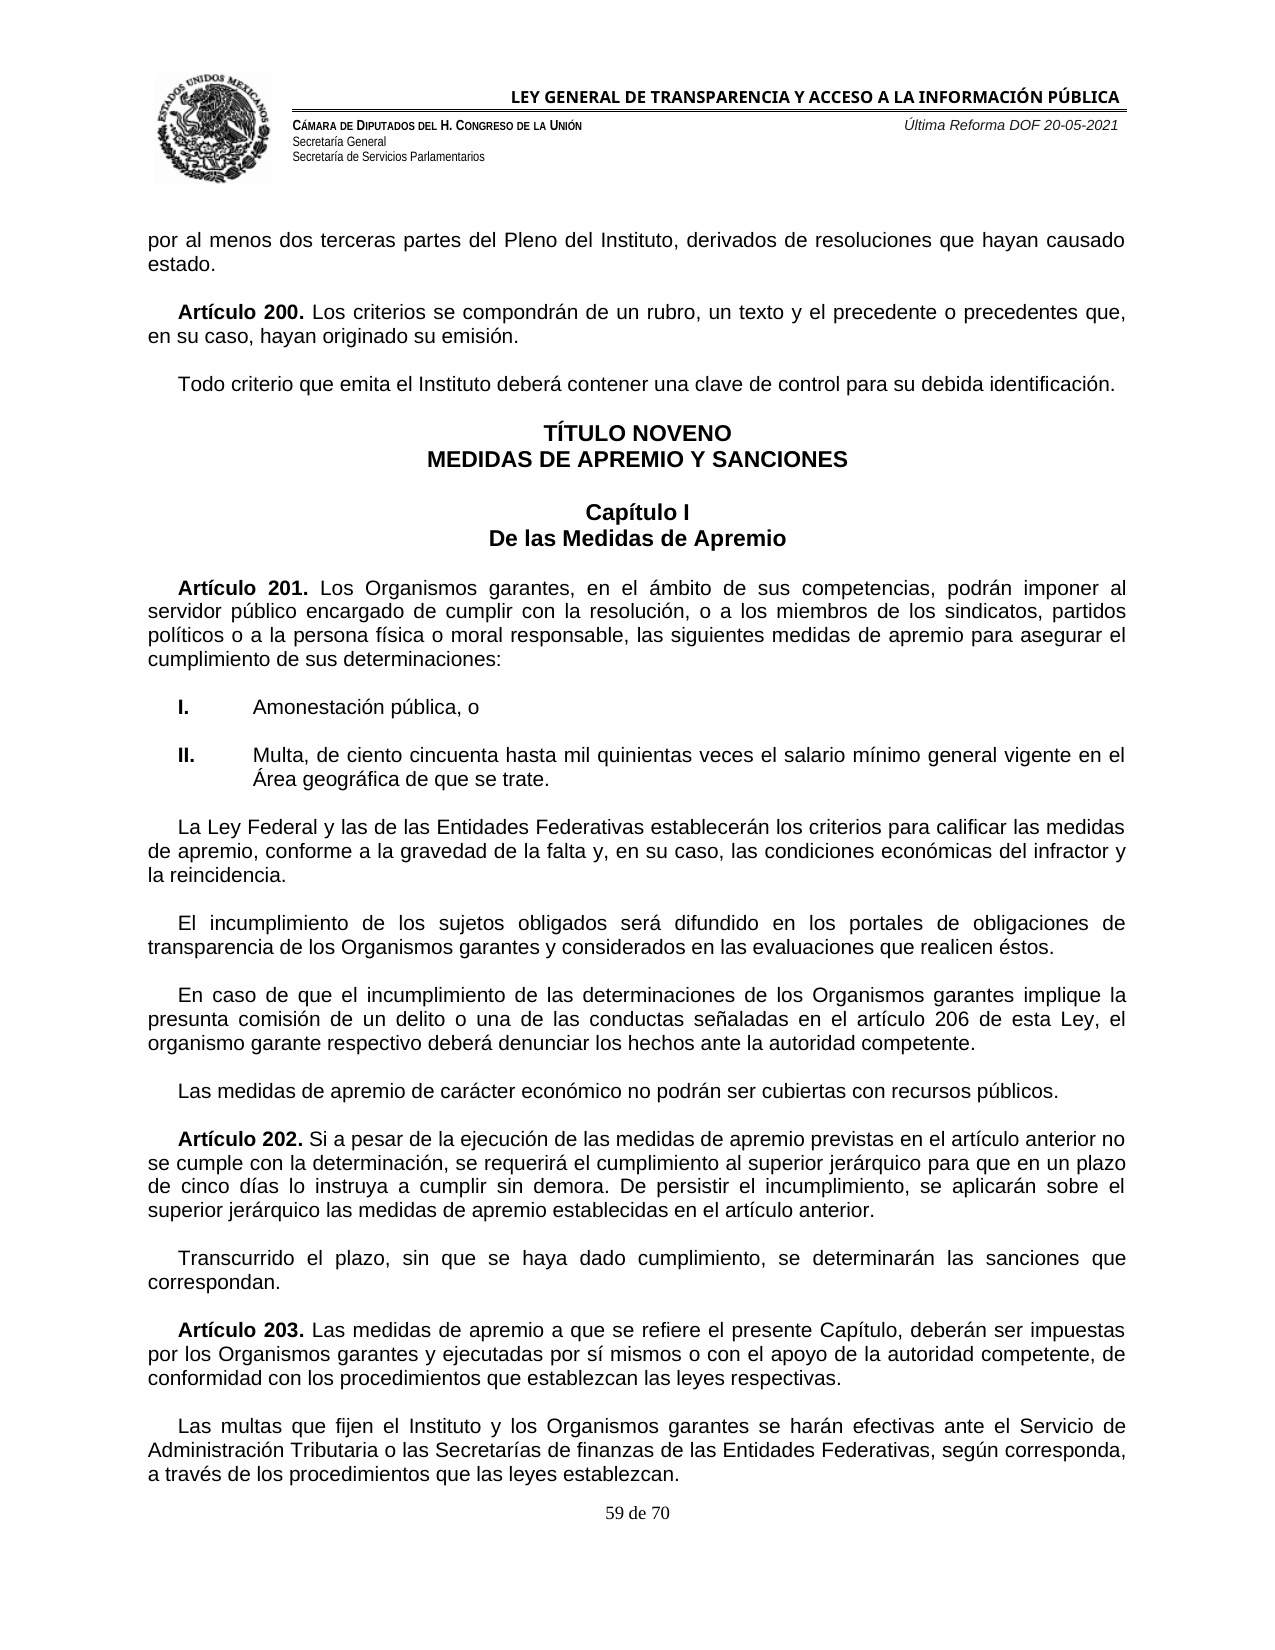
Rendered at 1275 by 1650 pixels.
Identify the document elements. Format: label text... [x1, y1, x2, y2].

text El incumplimiento de los sujetos obligados será difundido en los portales de obligaciones de transparencia de los Organismos garantes y considerados en las evaluaciones que realicen éstos. [148, 911, 1127, 959]
text II. Multa, de ciento cincuenta hasta mil quinientas veces el salario mínimo general vigente en el Área geográfica de que se trate. [178, 743, 1127, 791]
text MEDIDAS DE APREMIO Y SANCIONES [148, 446, 1127, 472]
text Todo criterio que emita el Instituto deberá contener una clave de control para su debida identificación. [148, 372, 1127, 396]
text Transcurrido el plazo, sin que se haya dado cumplimiento, se determinarán las sanciones que correspondan. [148, 1246, 1127, 1294]
text Artículo 202. Si a pesar de la ejecución de las medidas de apremio previstas en el artículo anterior no se cumple con la determinación, se requerirá el cumplimiento al superior jerárquico para que en un plazo de cinco días lo instruya a cumplir sin demora. De persistir el incumplimiento, se aplicarán sobre el superior jerárquico las medidas de apremio establecidas en el artículo anterior. [148, 1126, 1127, 1222]
text por al menos dos terceras partes del Pleno del Instituto, derivados de resoluciones que hayan causado estado. [148, 228, 1127, 276]
text La Ley Federal y las de las Entidades Federativas establecerán los criterios para calificar las medidas de apremio, conforme a la gravedad de la falta y, en su caso, las condiciones económicas del infractor y la reincidencia. [148, 815, 1127, 887]
text Artículo 200. Los criterios se compondrán de un rubro, un texto y el precedente o precedentes que, en su caso, hayan originado su emisión. [148, 300, 1127, 348]
text De las Medidas de Apremio [148, 525, 1127, 551]
text TÍTULO NOVENO [148, 419, 1127, 446]
text Las multas que fijen el Instituto y los Organismos garantes se harán efectivas ante el Servicio de Administración Tributaria o las Secretarías de finanzas de las Entidades Federativas, según corresponda, a través de los procedimientos que las leyes establezcan. [148, 1414, 1127, 1486]
text En caso de que el incumplimiento de las determinaciones de los Organismos garantes implique la presunta comisión de un delito o una de las conductas señaladas en el artículo 206 de esta Ley, el organismo garante respectivo deberá denunciar los hechos ante la autoridad competente. [148, 983, 1127, 1054]
text Artículo 201. Los Organismos garantes, en el ámbito de sus competencias, podrán imponer al servidor público encargado de cumplir con la resolución, o a los miembros de los sindicatos, partidos políticos o a la persona física o moral responsable, las siguientes medidas de apremio para asegurar el cumplimiento de sus determinaciones: [148, 575, 1127, 671]
text Capítulo I [148, 499, 1127, 525]
text Las medidas de apremio de carácter económico no podrán ser cubiertas con recursos públicos. [148, 1078, 1127, 1102]
text I. Amonestación pública, o [178, 695, 1127, 719]
text Artículo 203. Las medidas de apremio a que se refiere el presente Capítulo, deberán ser impuestas por los Organismos garantes y ejecutadas por sí mismos o con el apoyo de la autoridad competente, de conformidad con los procedimientos que establezcan las leyes respectivas. [148, 1318, 1127, 1390]
